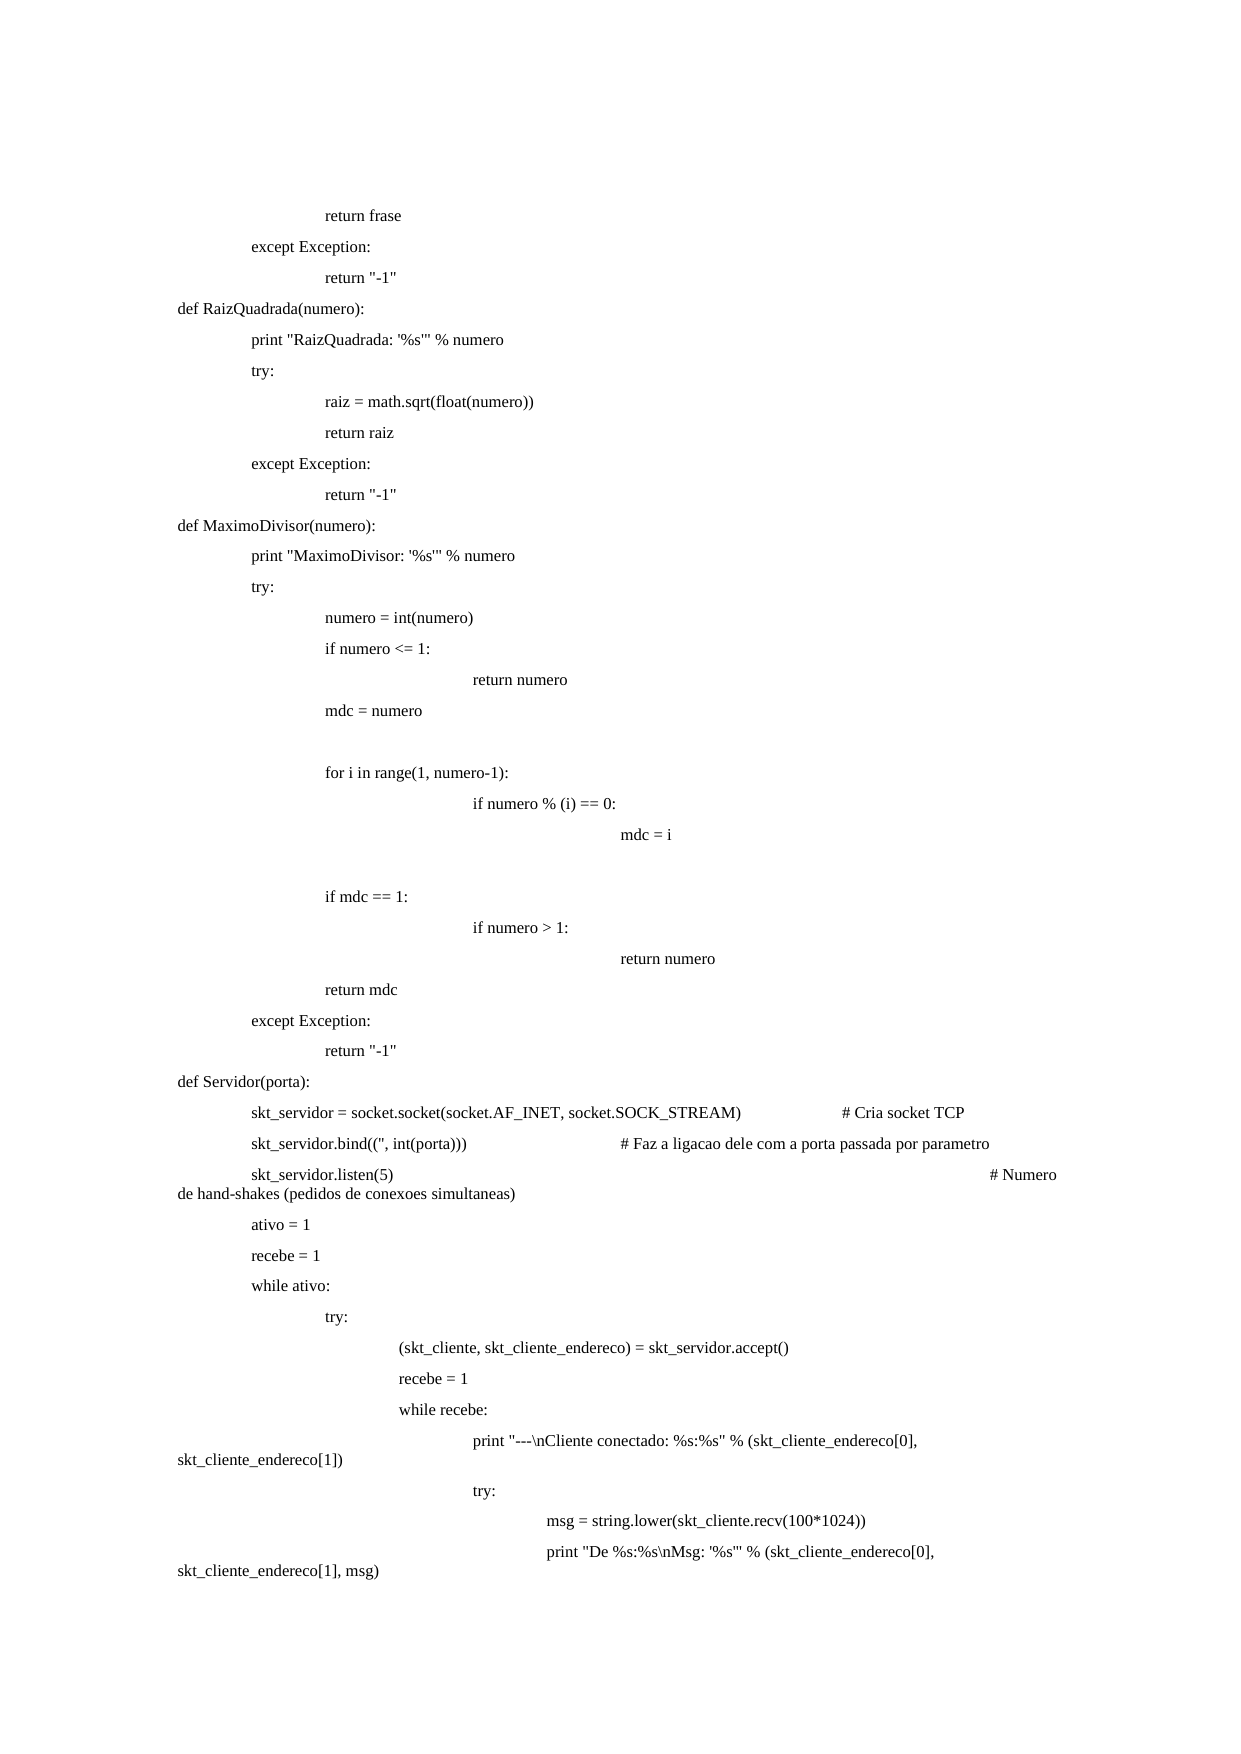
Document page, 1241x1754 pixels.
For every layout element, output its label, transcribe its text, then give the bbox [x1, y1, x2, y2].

text skt_servidor.listen(5) # Numero de hand-shakes (pedidos de conexoes simultaneas) [177, 1166, 1063, 1203]
text if numero <= 1: [177, 640, 1063, 658]
text def Servidor(porta): [177, 1073, 1063, 1091]
text def MaximoDivisor(numero): [177, 516, 1063, 534]
text return "-1" [177, 485, 1063, 503]
text numero = int(numero) [177, 609, 1063, 627]
text except Exception: [177, 238, 1063, 256]
text print "RaizQuadrada: '%s'" % numero [177, 330, 1063, 349]
text msg = string.lower(skt_cliente.recv(100*1024)) [177, 1512, 1063, 1530]
text return raiz [177, 423, 1063, 442]
text def RaizQuadrada(numero): [177, 299, 1063, 318]
text (skt_cliente, skt_cliente_endereco) = skt_servidor.accept() [177, 1339, 1063, 1357]
text for i in range(1, numero-1): [177, 763, 1063, 782]
text try: [177, 578, 1063, 596]
text recebe = 1 [177, 1246, 1063, 1264]
text return "-1" [177, 1042, 1063, 1060]
text print "De %s:%s\nMsg: '%s'" % (skt_cliente_endereco[0], skt_cliente_endereco[1], msg) [177, 1543, 1063, 1580]
text print "MaximoDivisor: '%s'" % numero [177, 547, 1063, 565]
text return frase [177, 207, 1063, 225]
text ativo = 1 [177, 1215, 1063, 1233]
text return "-1" [177, 268, 1063, 287]
text try: [177, 361, 1063, 380]
text if numero % (i) == 0: [177, 794, 1063, 813]
text mdc = i [177, 825, 1063, 844]
text if mdc == 1: [177, 887, 1063, 906]
text skt_servidor.bind(('', int(porta))) # Faz a ligacao dele com a porta passada por parametro [177, 1135, 1063, 1153]
text while recebe: [177, 1401, 1063, 1419]
text try: [177, 1308, 1063, 1326]
text print "---\nCliente conectado: %s:%s" % (skt_cliente_endereco[0], skt_cliente_endereco[1]) [177, 1432, 1063, 1468]
text recebe = 1 [177, 1370, 1063, 1388]
text raiz = math.sqrt(float(numero)) [177, 392, 1063, 411]
text except Exception: [177, 1011, 1063, 1029]
text return numero [177, 949, 1063, 968]
text return numero [177, 671, 1063, 689]
text if numero > 1: [177, 918, 1063, 937]
text try: [177, 1481, 1063, 1499]
text while ativo: [177, 1277, 1063, 1295]
text except Exception: [177, 454, 1063, 473]
text return mdc [177, 980, 1063, 998]
text mdc = numero [177, 702, 1063, 720]
text skt_servidor = socket.socket(socket.AF_INET, socket.SOCK_STREAM) # Cria socket TCP [177, 1104, 1063, 1122]
